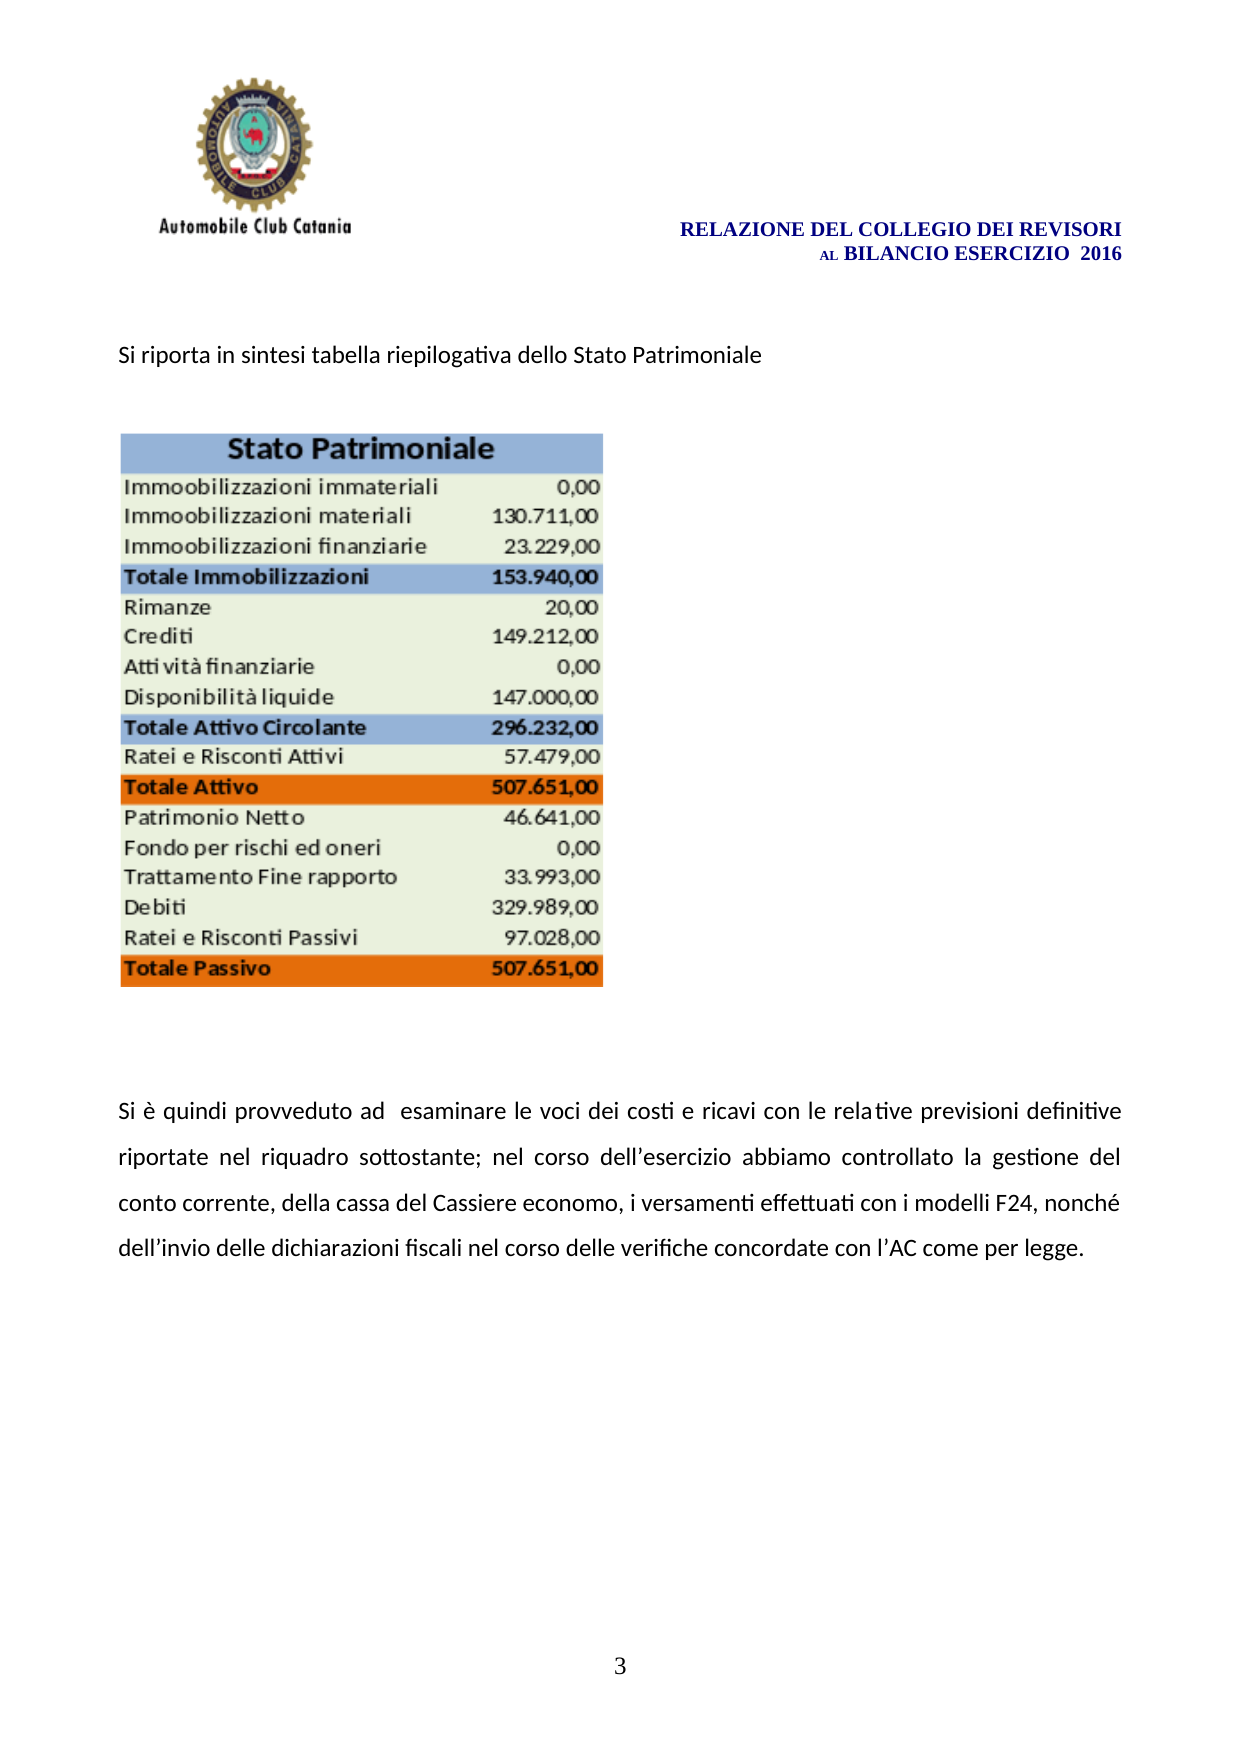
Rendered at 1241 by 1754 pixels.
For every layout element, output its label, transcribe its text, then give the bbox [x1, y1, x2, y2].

text Si riporta in sintesi tabella riepilogativa dello Stato Patrimoniale [118, 339, 1122, 370]
picture [119, 75, 395, 235]
text Si è quindi provveduto ad esaminare le voci dei costi e ricavi con le rela­tive previsioni definitive riportate nel riquadro sottostante; nel corso dell’esercizio abbiamo controllato la gestione del conto corrente, della cassa del Cassiere economo, i versamenti effettuati con i modelli F24, nonché dell’invio delle dichiarazioni fiscali nel corso delle verifiche concordate con l’AC come per legge. [118, 1095, 1122, 1263]
